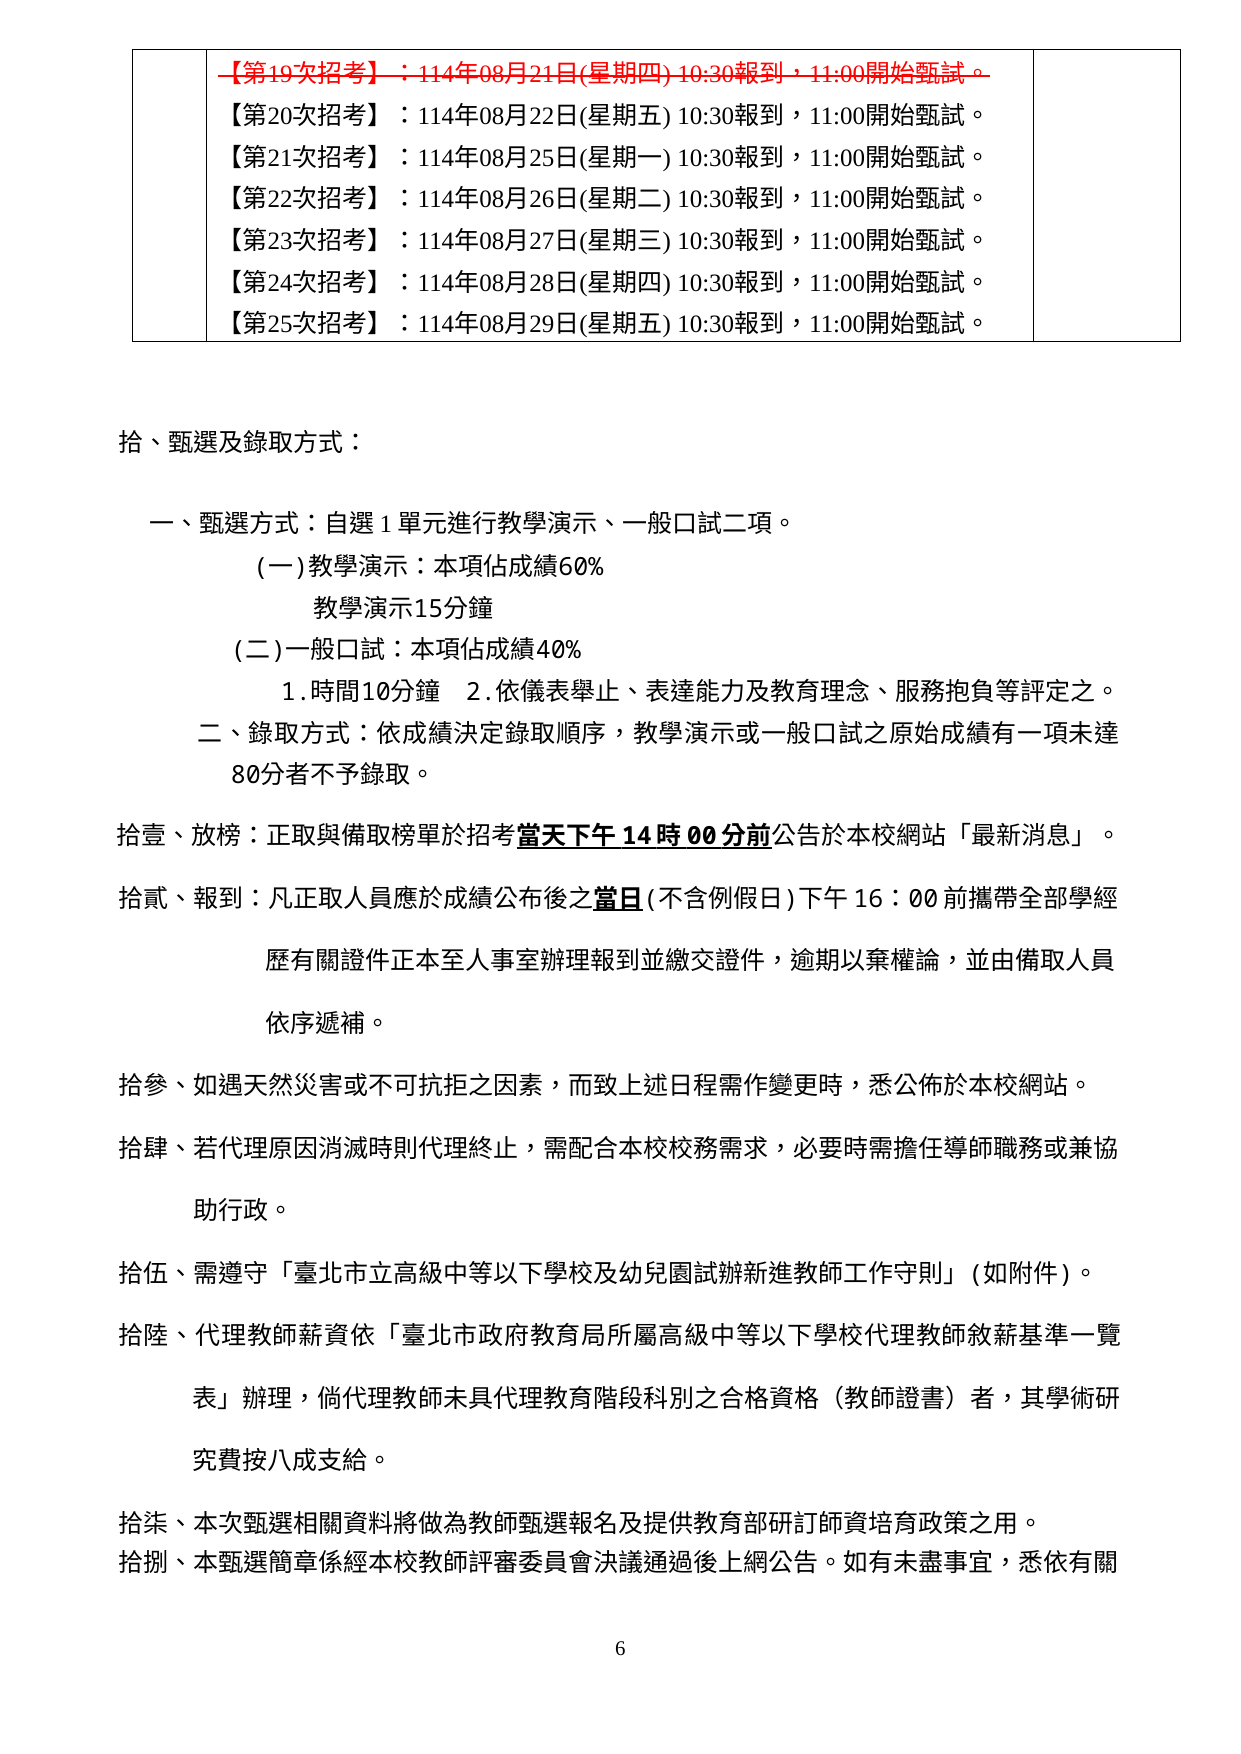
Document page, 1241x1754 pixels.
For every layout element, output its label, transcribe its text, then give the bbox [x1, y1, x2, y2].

text 一、甄選方式：自選1單元進行教學演示、一般口試二項。 [118, 480, 1122, 542]
text 拾壹、放榜：正取與備取榜單於招考當天下午14時00分前公告於本校網站「最新消息」。 [117, 792, 1122, 855]
text 拾伍、需遵守「臺北市立高級中等以下學校及幼兒園試辦新進教師工作守則」(如附件)。 [118, 1230, 1122, 1292]
text 拾、甄選及錄取方式： [118, 398, 1122, 461]
text 拾參、如遇天然災害或不可抗拒之因素，而致上述日程需作變更時，悉公佈於本校網站。 [118, 1042, 1122, 1105]
text 教學演示15分鐘 [118, 584, 1122, 626]
text 拾柒、本次甄選相關資料將做為教師甄選報名及提供教育部研訂師資培育政策之用。 [118, 1480, 1122, 1542]
text 1.時間10分鐘 2.依儀表舉止、表達能力及教育理念、服務抱負等評定之。 [118, 667, 1122, 709]
table_cell [133, 50, 206, 341]
text 二、錄取方式：依成績決定錄取順序，教學演示或一般口試之原始成績有一項未達80分者不予錄取。 [118, 709, 1122, 792]
text 拾捌、本甄選簡章係經本校教師評審委員會決議通過後上網公告。如有未盡事宜，悉依有關 [118, 1542, 1122, 1578]
table_cell 【第19次招考】：114年08月21日(星期四) 10:30報到，11:00開始甄試。 【第20次招考】：114年08月22日(星期五) 10:30報到，11:00開始甄試。 【第21次招考】：114年08月25日(星期一) 10:30報到，11:00開始甄試。 【第22次招考】：114年08月26日(星期二) 10:30報到，11:00開始甄試。 【第23次招考】：114年08月27日(星期三) 10:30報到，11:00開始甄試。 【第24次招考】：114年08月28日(星期四) 10:30報到，11:00開始甄試。 【第25次招考】：114年08月29日(星期五) 10:30報到，11:00開始甄試。 [207, 50, 1033, 341]
text (一)教學演示：本項佔成績60% [118, 542, 1122, 584]
text 拾肆、若代理原因消滅時則代理終止，需配合本校校務需求，必要時需擔任導師職務或兼協助行政。 [118, 1105, 1122, 1230]
text 拾貳、報到：凡正取人員應於成績公布後之當日(不含例假日)下午16：00前攜帶全部學經歷有關證件正本至人事室辦理報到並繳交證件，逾期以棄權論，並由備取人員依序遞補。 [118, 855, 1122, 1042]
text 拾陸、代理教師薪資依「臺北市政府教育局所屬高級中等以下學校代理教師敘薪基準一覽表」辦理，倘代理教師未具代理教育階段科別之合格資格（教師證書）者，其學術研究費按八成支給。 [118, 1292, 1122, 1480]
text (二)一般口試：本項佔成績40% [231, 626, 1122, 667]
table_cell [1034, 50, 1180, 341]
